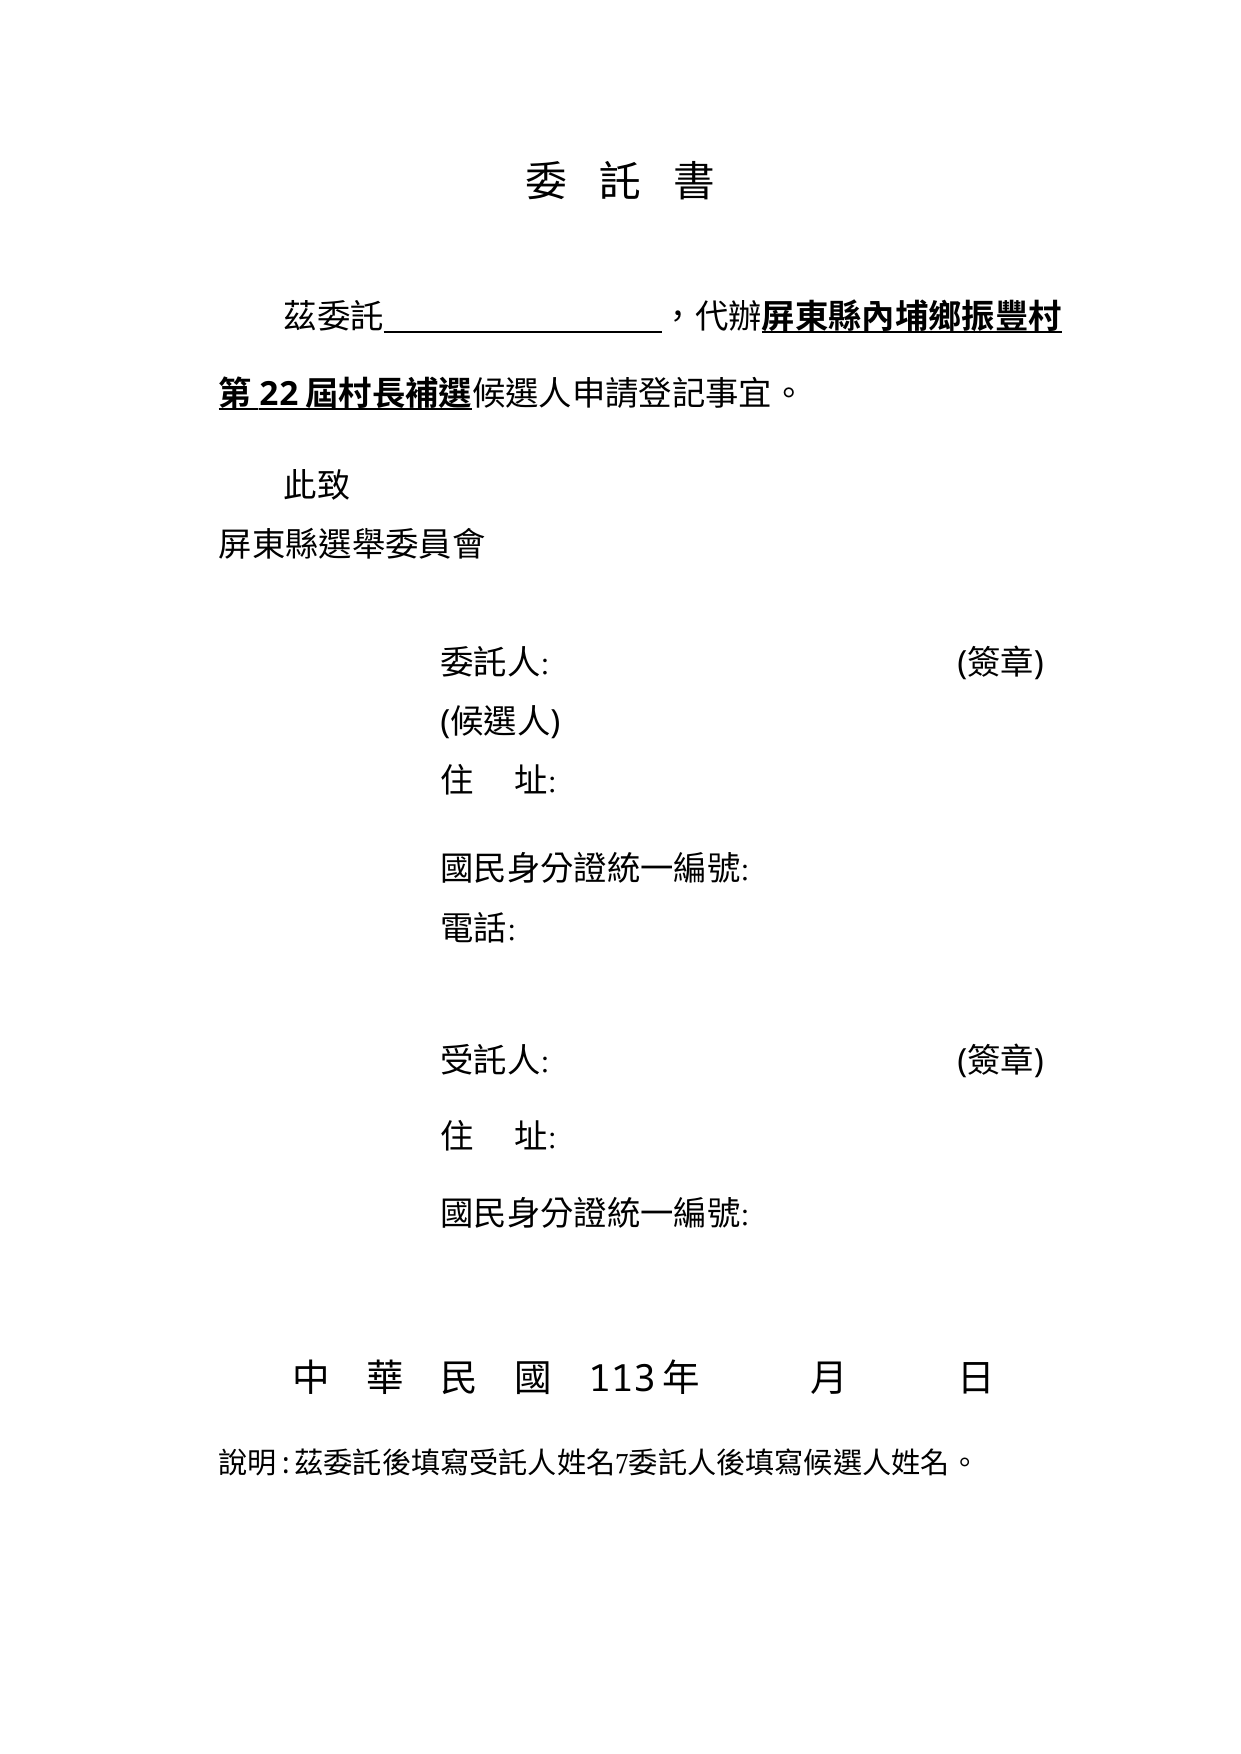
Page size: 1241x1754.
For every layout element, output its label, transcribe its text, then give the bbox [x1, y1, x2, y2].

text (候選人) [218, 686, 1069, 745]
text 此致 [218, 450, 1069, 509]
text 住 址: [218, 745, 1069, 804]
text 茲委託 ，代辦屏東縣內埔鄉振豐村第22屆村長補選候選人申請登記事宜。 [218, 267, 1069, 420]
text 中 華 民 國 113 年 月 日 [218, 1330, 1069, 1406]
text 說明:茲委託後填寫受託人姓名委託人後填寫候選人姓名。 [218, 1436, 1069, 1483]
text 委託人: (簽章) [218, 627, 1069, 686]
text 屏東縣選舉委員會 [218, 509, 1069, 568]
text 受託人: (簽章) [218, 1011, 1069, 1088]
text 委 託 書 [118, 148, 1122, 208]
text 國民身分證統一編號: [218, 1164, 1069, 1241]
text 電話: [218, 893, 1069, 952]
text 國民身分證統一編號: [218, 834, 1069, 893]
text 住 址: [218, 1088, 1069, 1164]
